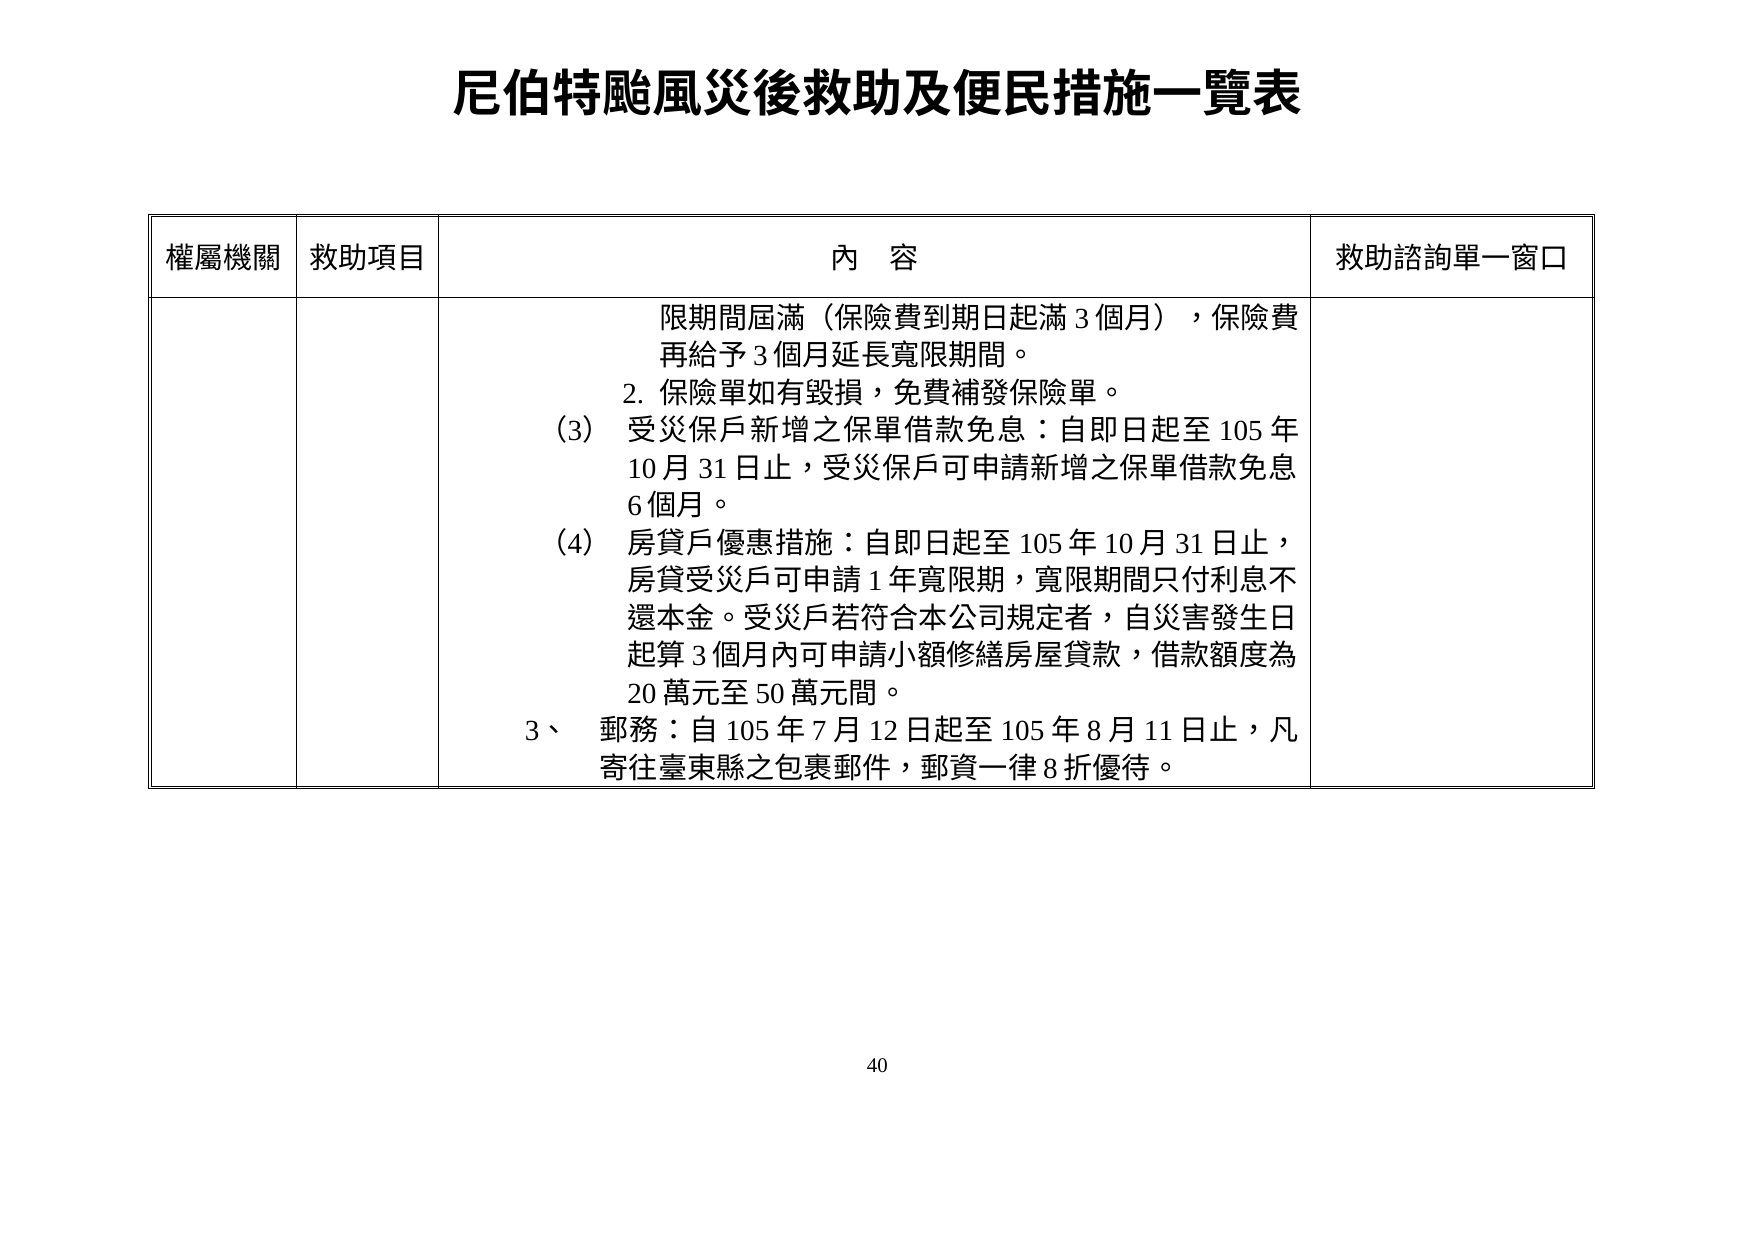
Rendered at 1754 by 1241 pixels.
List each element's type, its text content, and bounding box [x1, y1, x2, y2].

table_header 救助項目 [297, 217, 438, 297]
table_header 救助諮詢單一窗口 [1311, 217, 1592, 297]
table_cell 儲匯： 自即日起至105年10月31日止，受理相關儲匯業務免收手續費，說明如下: 臨櫃跨行通匯及劃撥愛心捐款免收手續費。 受理受災民眾辦理存摺、存單及金融卡之掛失補副、更印及更換存摺等，或辦理存款餘額證明、支票掛失止付及調閱交易資料時，一律免收服務工本費。 受災支票存款戶，致影響其票款清償能力者，得檢具證明文件，向本公司申請核轉台灣票據交換所辦理重大災害之註記。 自動化服務機器(ATM)、金融XML、網路銀行、行動銀行及全國性繳費（稅）平台等系統之賑災捐款免收跨行手續費，及健保卡臨櫃申請補發時免收工本費等，將俟財金公司及健保署通知後辦理。 壽險 放寬並加速理賠：因颱風不幸罹難之保戶，由理賠受益人檢具相關證明文件，經確認後簽名及蓋章於相關單據上，即可於郵局櫃檯先行領取基本保額理賠款；另對於受傷的保戶，經確認住院天數後，可先申請其日額型之醫療給付，申辦理賠所需檢附文件也均可日後再行補齊。 寬延繳納保險費與保全方面： 寬延繳納保險費：自即日起至105年10月31日止，若因存款不足無法轉帳扣繳保險費者，於寬限期間屆滿（保險費到期日起滿3個月），保險費再給予3個月延長寬限期間。 保險單如有毀損，免費補發保險單。 受災保戶新增之保單借款免息：自即日起至105年10月31日止，受災保戶可申請新增之保單借款免息6個月。 房貸戶優惠措施：自即日起至105年10月31日止，房貸受災戶可申請1年寬限期，寬限期間只付利息不還本金。受災戶若符合本公司規定者，自災害發生日起算3個月內可申請小額修繕房屋貸款，借款額度為20萬元至50萬元間。 郵務：自105年7月12日起至105年8月11日止，凡寄往臺東縣之包裹郵件，郵資一律8折優待。 [439, 298, 1310, 786]
table_cell [152, 298, 296, 786]
table_header 內 容 [439, 217, 1310, 297]
table_header 權屬機關 [152, 217, 296, 297]
table_cell [297, 298, 438, 786]
table_cell [1311, 298, 1592, 786]
